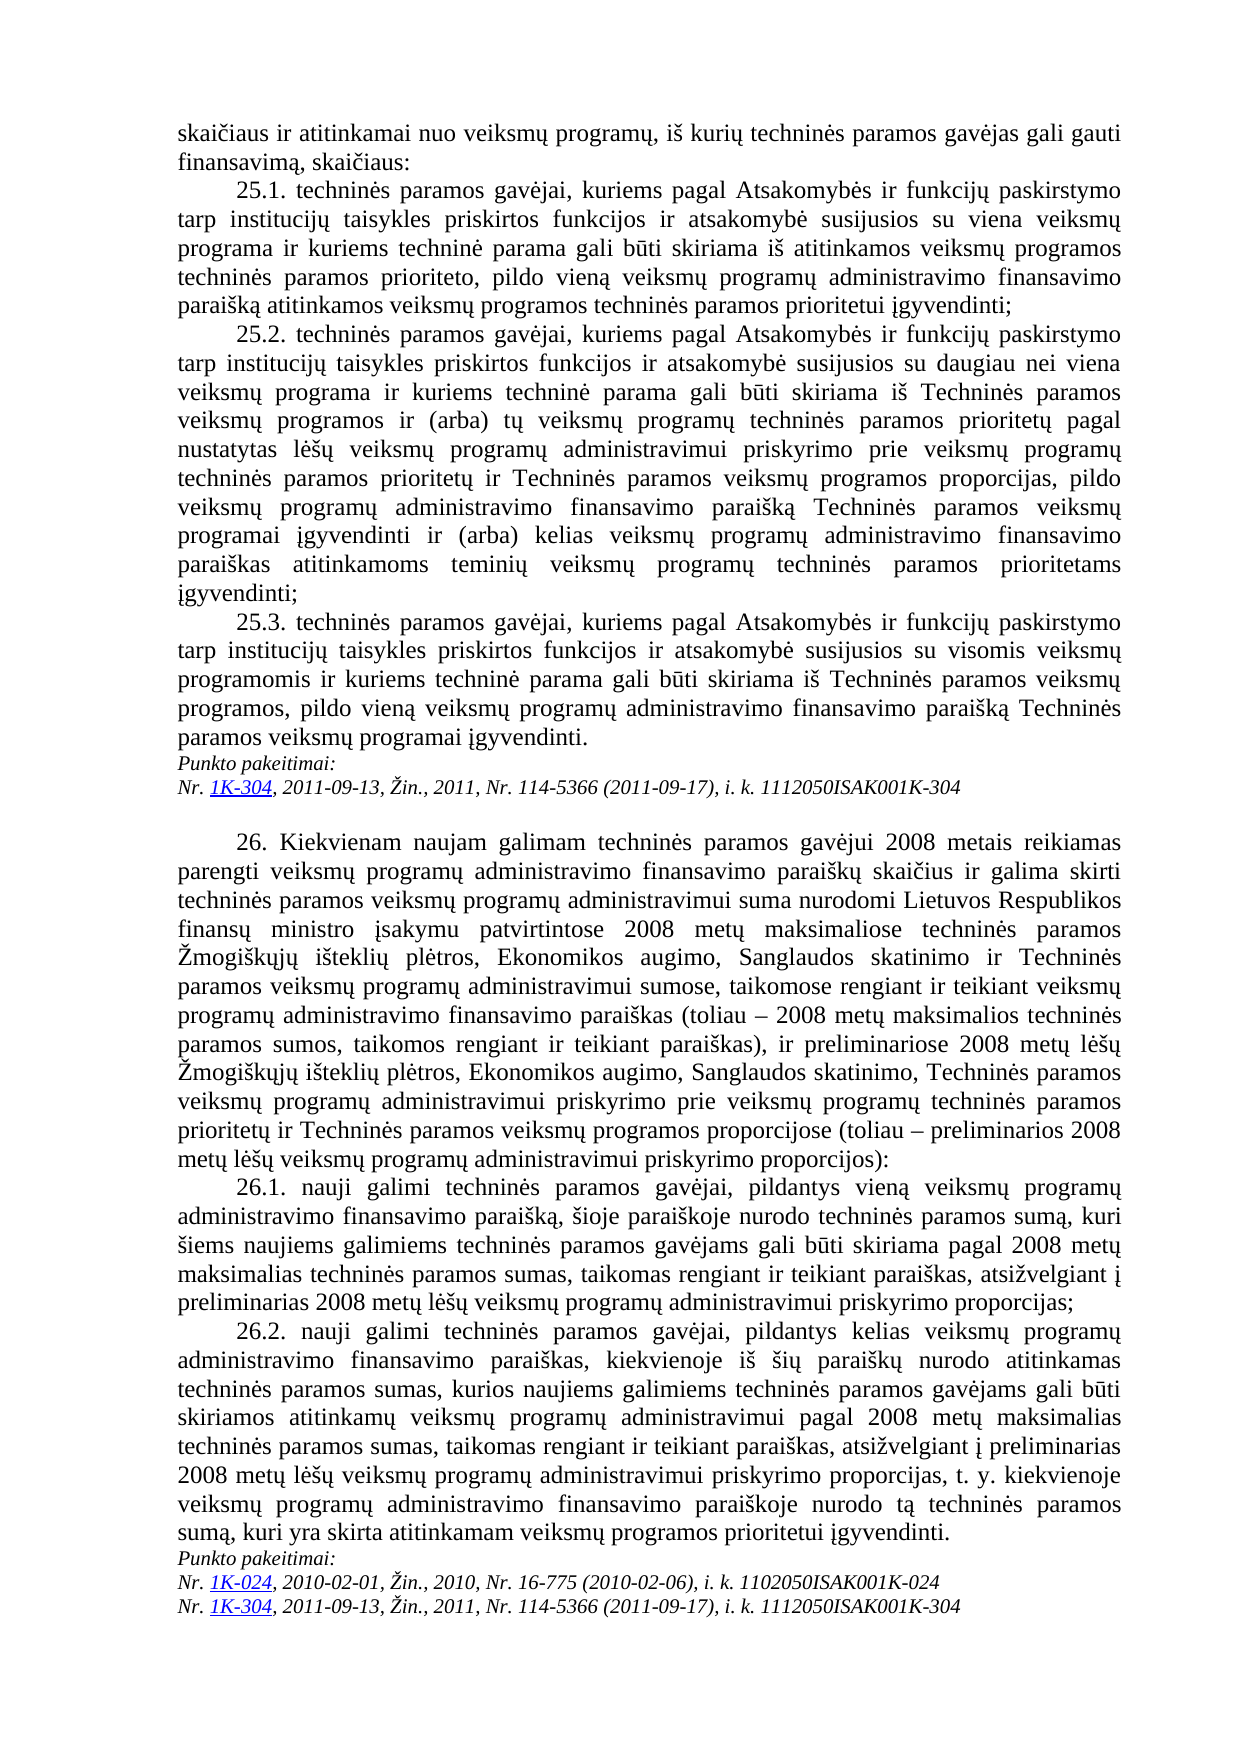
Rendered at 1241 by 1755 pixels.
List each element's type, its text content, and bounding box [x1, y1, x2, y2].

text Nr. 1K-304, 2011-09-13, Žin., 2011, Nr. 114-5366 (2011-09-17), i. k. 1112050ISAK001K-304 [177, 1594, 1122, 1618]
text 25.3. techninės paramos gavėjai, kuriems pagal Atsakomybės ir funkcijų paskirstymo tarp institucijų taisykles priskirtos funkcijos ir atsakomybė susijusios su visomis veiksmų programomis ir kuriems techninė parama gali būti skiriama iš Techninės paramos veiksmų programos, pildo vieną veiksmų programų administravimo finansavimo paraišką Techninės paramos veiksmų programai įgyvendinti. [177, 607, 1122, 751]
text Nr. 1K-024, 2010-02-01, Žin., 2010, Nr. 16-775 (2010-02-06), i. k. 1102050ISAK001K-024 [177, 1570, 1122, 1594]
text skaičiaus ir atitinkamai nuo veiksmų programų, iš kurių techninės paramos gavėjas gali gauti finansavimą, skaičiaus: [177, 118, 1122, 176]
text 25.1. techninės paramos gavėjai, kuriems pagal Atsakomybės ir funkcijų paskirstymo tarp institucijų taisykles priskirtos funkcijos ir atsakomybė susijusios su viena veiksmų programa ir kuriems techninė parama gali būti skiriama iš atitinkamos veiksmų programos techninės paramos prioriteto, pildo vieną veiksmų programų administravimo finansavimo paraišką atitinkamos veiksmų programos techninės paramos prioritetui įgyvendinti; [177, 176, 1122, 319]
text 26. Kiekvienam naujam galimam techninės paramos gavėjui 2008 metais reikiamas parengti veiksmų programų administravimo finansavimo paraiškų skaičius ir galima skirti techninės paramos veiksmų programų administravimui suma nurodomi Lietuvos Respublikos finansų ministro įsakymu patvirtintose 2008 metų maksimaliose techninės paramos Žmogiškųjų išteklių plėtros, Ekonomikos augimo, Sanglaudos skatinimo ir Techninės paramos veiksmų programų administravimui sumose, taikomose rengiant ir teikiant veiksmų programų administravimo finansavimo paraiškas (toliau – 2008 metų maksimalios techninės paramos sumos, taikomos rengiant ir teikiant paraiškas), ir preliminariose 2008 metų lėšų Žmogiškųjų išteklių plėtros, Ekonomikos augimo, Sanglaudos skatinimo, Techninės paramos veiksmų programų administravimui priskyrimo prie veiksmų programų techninės paramos prioritetų ir Techninės paramos veiksmų programos proporcijose (toliau – preliminarios 2008 metų lėšų veiksmų programų administravimui priskyrimo proporcijos): [177, 827, 1122, 1172]
text Punkto pakeitimai: [177, 1546, 1122, 1570]
text 25.2. techninės paramos gavėjai, kuriems pagal Atsakomybės ir funkcijų paskirstymo tarp institucijų taisykles priskirtos funkcijos ir atsakomybė susijusios su daugiau nei viena veiksmų programa ir kuriems techninė parama gali būti skiriama iš Techninės paramos veiksmų programos ir (arba) tų veiksmų programų techninės paramos prioritetų pagal nustatytas lėšų veiksmų programų administravimui priskyrimo prie veiksmų programų techninės paramos prioritetų ir Techninės paramos veiksmų programos proporcijas, pildo veiksmų programų administravimo finansavimo paraišką Techninės paramos veiksmų programai įgyvendinti ir (arba) kelias veiksmų programų administravimo finansavimo paraiškas atitinkamoms teminių veiksmų programų techninės paramos prioritetams įgyvendinti; [177, 319, 1122, 607]
text 26.2. nauji galimi techninės paramos gavėjai, pildantys kelias veiksmų programų administravimo finansavimo paraiškas, kiekvienoje iš šių paraiškų nurodo atitinkamas techninės paramos sumas, kurios naujiems galimiems techninės paramos gavėjams gali būti skiriamos atitinkamų veiksmų programų administravimui pagal 2008 metų maksimalias techninės paramos sumas, taikomas rengiant ir teikiant paraiškas, atsižvelgiant į preliminarias 2008 metų lėšų veiksmų programų administravimui priskyrimo proporcijas, t. y. kiekvienoje veiksmų programų administravimo finansavimo paraiškoje nurodo tą techninės paramos sumą, kuri yra skirta atitinkamam veiksmų programos prioritetui įgyvendinti. [177, 1316, 1122, 1546]
text 26.1. nauji galimi techninės paramos gavėjai, pildantys vieną veiksmų programų administravimo finansavimo paraišką, šioje paraiškoje nurodo techninės paramos sumą, kuri šiems naujiems galimiems techninės paramos gavėjams gali būti skiriama pagal 2008 metų maksimalias techninės paramos sumas, taikomas rengiant ir teikiant paraiškas, atsižvelgiant į preliminarias 2008 metų lėšų veiksmų programų administravimui priskyrimo proporcijas; [177, 1172, 1122, 1316]
text Punkto pakeitimai: [177, 751, 1122, 775]
text Nr. 1K-304, 2011-09-13, Žin., 2011, Nr. 114-5366 (2011-09-17), i. k. 1112050ISAK001K-304 [177, 775, 1122, 799]
